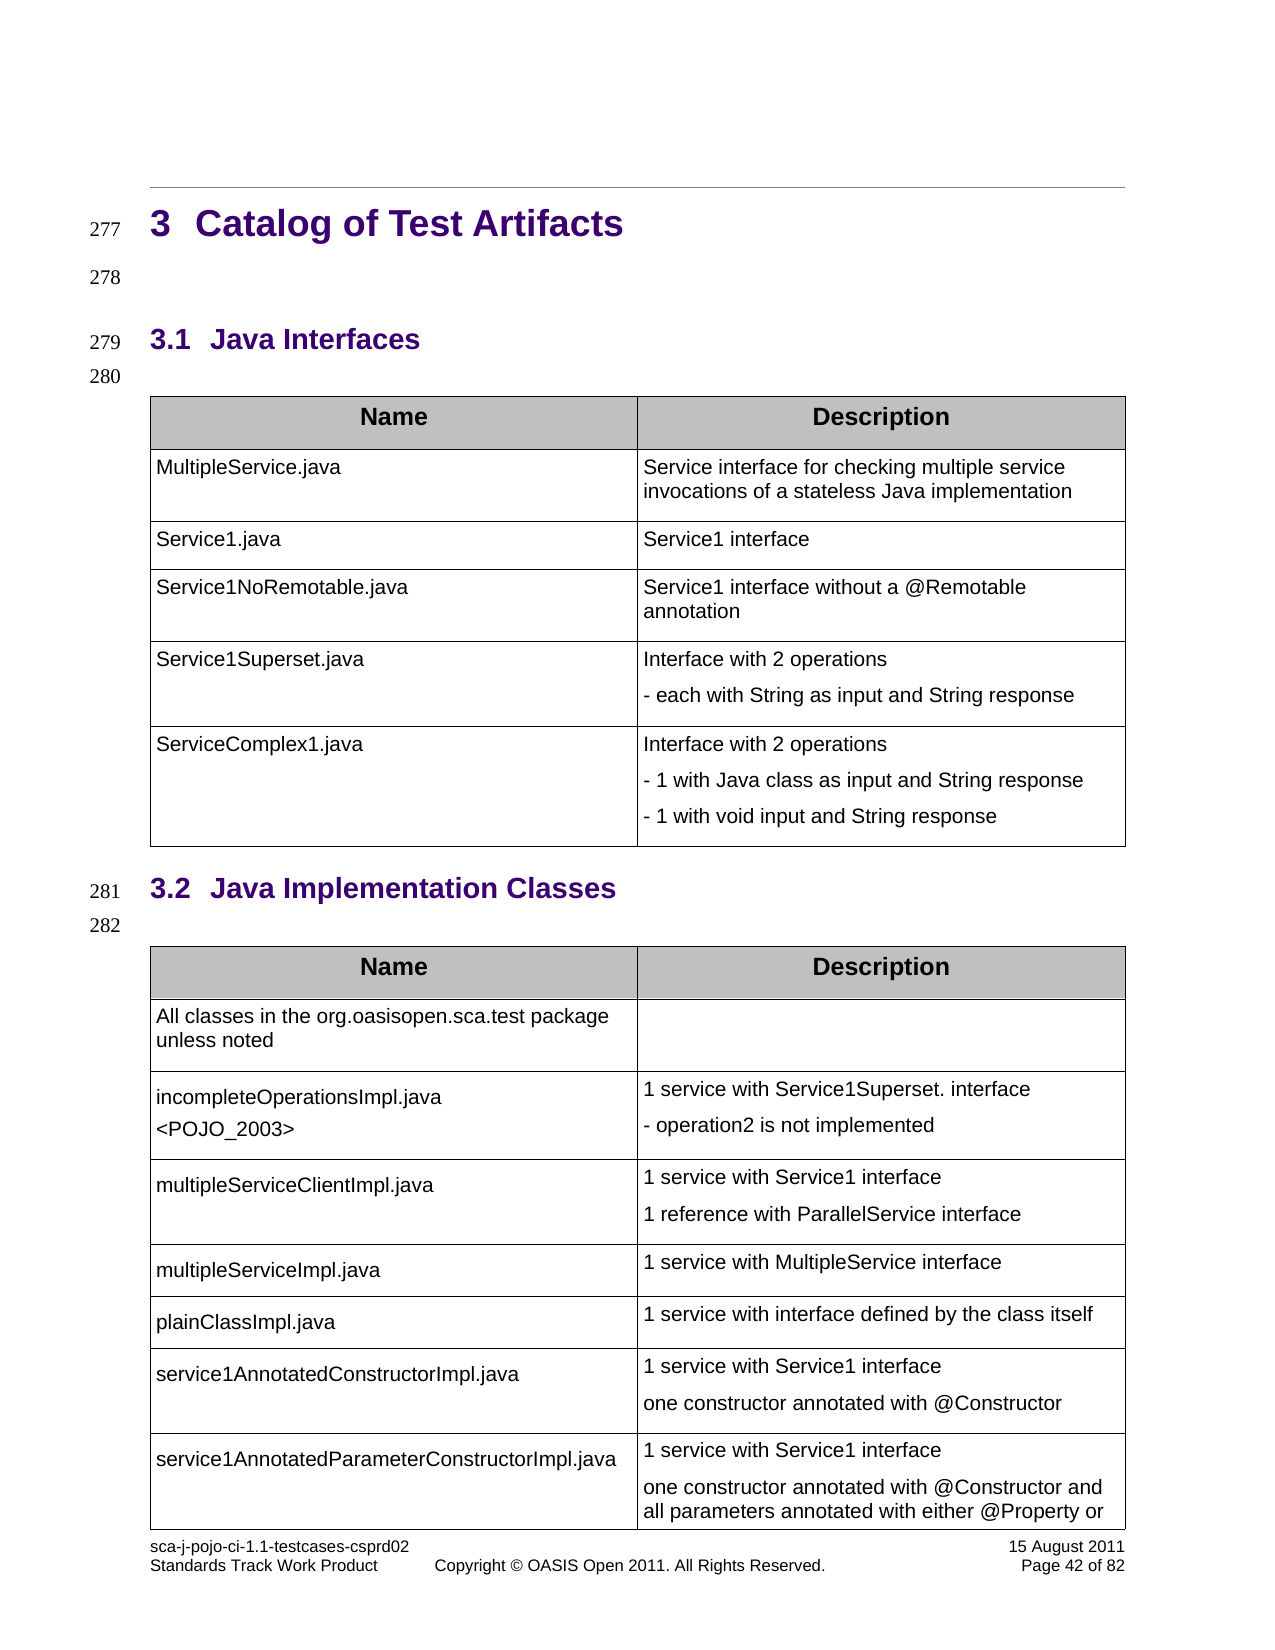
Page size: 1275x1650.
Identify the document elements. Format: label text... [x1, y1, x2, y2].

table_cell Service1 interface [638, 522, 1125, 569]
table_cell Service1NoRemotable.java [151, 570, 637, 641]
table_cell All classes in the org.oasisopen.sca.test package unless noted [151, 1000, 637, 1071]
table_cell 1 service with Service1 interface 1 reference with ParallelService interface [638, 1160, 1125, 1244]
subtitle Java Interfaces [150, 322, 1125, 356]
table_header Description [638, 397, 1125, 449]
table_header Name [151, 947, 637, 998]
table_cell 1 service with Service1 interface one constructor annotated with @Constructor and all parameters annotated with either @Property or [638, 1434, 1125, 1528]
table_cell Service1 interface without a @Remotable annotation [638, 570, 1125, 641]
table_cell Service1.java [151, 522, 637, 569]
table_cell MultipleService.java [151, 450, 637, 521]
table_cell Interface with 2 operations - 1 with Java class as input and String response - 1 with void input and String response [638, 727, 1125, 846]
subtitle Java Implementation Classes [150, 872, 1125, 905]
table_cell service1AnnotatedParameterConstructorImpl.java [151, 1434, 637, 1528]
subtitle Catalog of Test Artifacts [150, 188, 1125, 244]
table_cell incompleteOperationsImpl.java <POJO_2003> [151, 1072, 637, 1159]
table_cell multipleServiceImpl.java [151, 1245, 637, 1296]
table_cell Service interface for checking multiple service invocations of a stateless Java implementation [638, 450, 1125, 521]
table_cell 1 service with interface defined by the class itself [638, 1297, 1125, 1348]
table_cell plainClassImpl.java [151, 1297, 637, 1348]
table_cell [638, 1000, 1125, 1071]
table_cell 1 service with Service1 interface one constructor annotated with @Constructor [638, 1349, 1125, 1432]
table_header Description [638, 947, 1125, 998]
table_cell ServiceComplex1.java [151, 727, 637, 846]
table_cell multipleServiceClientImpl.java [151, 1160, 637, 1244]
table_cell Interface with 2 operations - each with String as input and String response [638, 642, 1125, 726]
table_cell 1 service with MultipleService interface [638, 1245, 1125, 1296]
table_cell Service1Superset.java [151, 642, 637, 726]
table_cell service1AnnotatedConstructorImpl.java [151, 1349, 637, 1432]
table_cell 1 service with Service1Superset. interface - operation2 is not implemented [638, 1072, 1125, 1159]
table_header Name [151, 397, 637, 449]
